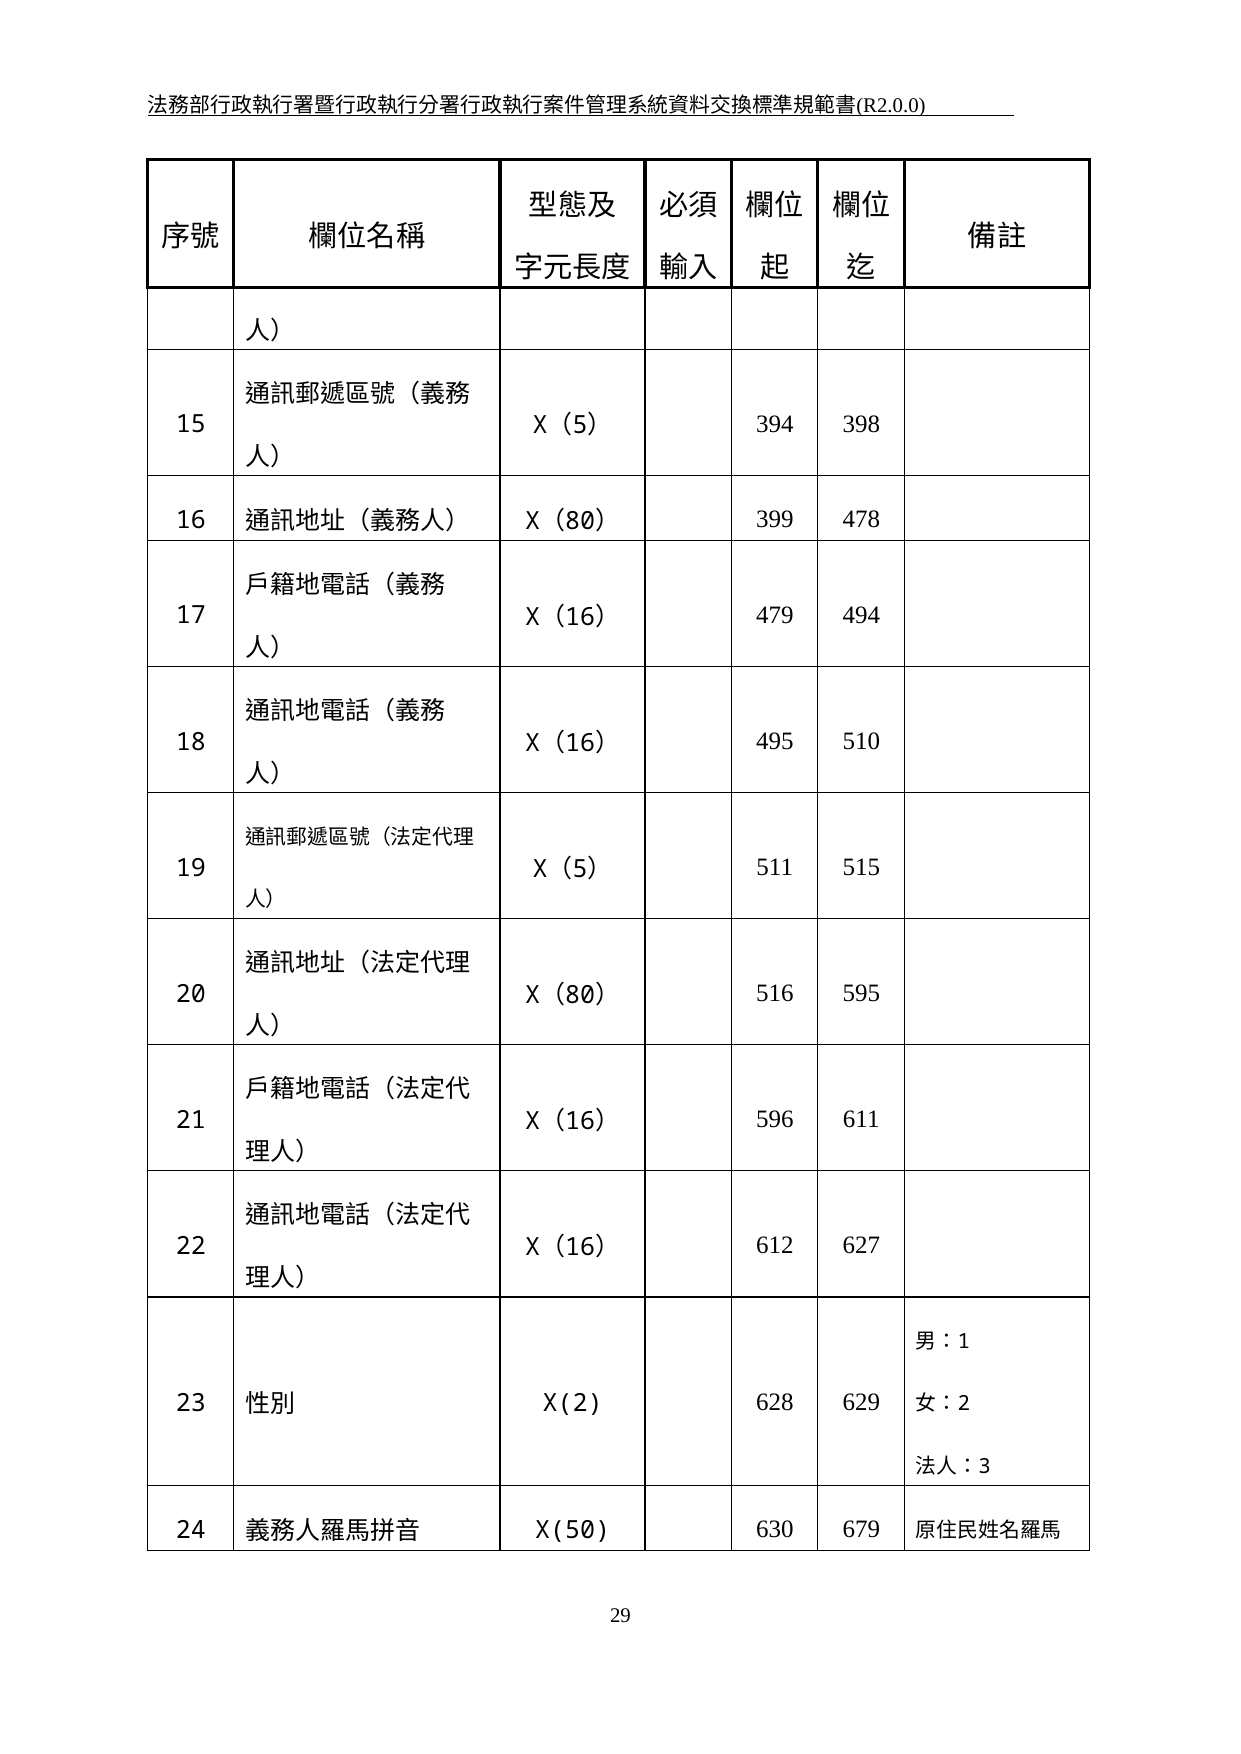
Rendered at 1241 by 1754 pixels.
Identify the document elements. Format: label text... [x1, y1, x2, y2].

table_cell [646, 1486, 731, 1550]
table_cell 16 [148, 476, 233, 540]
table_header 備註 [906, 161, 1088, 286]
table_cell X（16） [501, 667, 644, 792]
table_cell [905, 476, 1089, 540]
table_cell 21 [148, 1045, 233, 1170]
table_cell [646, 1045, 731, 1170]
table_cell 通訊地電話（法定代理人） [234, 1171, 499, 1296]
table_cell 戶籍地電話（法定代理人） [234, 1045, 499, 1170]
table_cell [905, 350, 1089, 475]
table_cell X（16） [501, 1171, 644, 1296]
table_cell [905, 667, 1089, 792]
table_cell 19 [148, 793, 233, 918]
table_cell 595 [818, 919, 904, 1044]
table_cell [732, 289, 817, 349]
table_cell 通訊地電話（義務人） [234, 667, 499, 792]
table_cell 24 [148, 1486, 233, 1550]
table_cell [905, 793, 1089, 918]
table_cell X（5） [501, 793, 644, 918]
table_cell [905, 1045, 1089, 1170]
table_cell 通訊地址（法定代理人） [234, 919, 499, 1044]
table_cell 511 [732, 793, 817, 918]
table_cell [148, 289, 233, 349]
table_cell 515 [818, 793, 904, 918]
table_cell 398 [818, 350, 904, 475]
table_cell 通訊地址（義務人） [234, 476, 499, 540]
table_cell [905, 1171, 1089, 1296]
table_cell X(50) [501, 1486, 644, 1550]
table_cell 15 [148, 350, 233, 475]
table_cell 義務人羅馬拼音 [234, 1486, 499, 1550]
table_cell 495 [732, 667, 817, 792]
table_cell 394 [732, 350, 817, 475]
table_cell [905, 289, 1089, 349]
table_cell 627 [818, 1171, 904, 1296]
table_cell 男：1 女：2 法人：3 [905, 1298, 1089, 1485]
table_cell 510 [818, 667, 904, 792]
table_cell 479 [732, 541, 817, 666]
table_cell 23 [148, 1298, 233, 1485]
table_header 欄位 起 [733, 161, 816, 286]
table_cell [905, 919, 1089, 1044]
table_cell 494 [818, 541, 904, 666]
table_cell X（5） [501, 350, 644, 475]
table_cell 原住民姓名羅馬 [905, 1486, 1089, 1550]
table_cell 戶籍地電話（義務人） [234, 541, 499, 666]
table_cell 612 [732, 1171, 817, 1296]
table_cell [646, 350, 731, 475]
table_cell X（80） [501, 919, 644, 1044]
table_cell 611 [818, 1045, 904, 1170]
table_cell X(2) [501, 1298, 644, 1485]
table_cell 17 [148, 541, 233, 666]
table_cell 478 [818, 476, 904, 540]
table_cell [501, 289, 644, 349]
table_cell 629 [818, 1298, 904, 1485]
table_cell [905, 541, 1089, 666]
table_cell 399 [732, 476, 817, 540]
table_cell [646, 541, 731, 666]
table_cell [646, 1298, 731, 1485]
table_cell 516 [732, 919, 817, 1044]
table_cell 人） [234, 289, 499, 349]
table_cell [646, 667, 731, 792]
table_cell [646, 289, 731, 349]
table_header 型態及 字元長度 [502, 161, 643, 286]
table_cell [646, 793, 731, 918]
table_cell 628 [732, 1298, 817, 1485]
table_cell [646, 476, 731, 540]
table_cell 通訊郵遞區號（法定代理人） [234, 793, 499, 918]
table_cell 通訊郵遞區號（義務人） [234, 350, 499, 475]
table_cell 596 [732, 1045, 817, 1170]
table_header 序號 [149, 161, 232, 286]
table_header 欄位名稱 [235, 161, 498, 286]
table_cell [818, 289, 904, 349]
table_cell [646, 1171, 731, 1296]
table_cell 630 [732, 1486, 817, 1550]
table_cell 性別 [234, 1298, 499, 1485]
table_cell X（16） [501, 1045, 644, 1170]
table_cell 679 [818, 1486, 904, 1550]
table_cell [646, 919, 731, 1044]
table_cell X（16） [501, 541, 644, 666]
table_cell 20 [148, 919, 233, 1044]
table_cell X（80） [501, 476, 644, 540]
table_header 必須 輸入 [647, 161, 730, 286]
table_cell 18 [148, 667, 233, 792]
table_header 欄位 迄 [819, 161, 903, 286]
table_cell 22 [148, 1171, 233, 1296]
